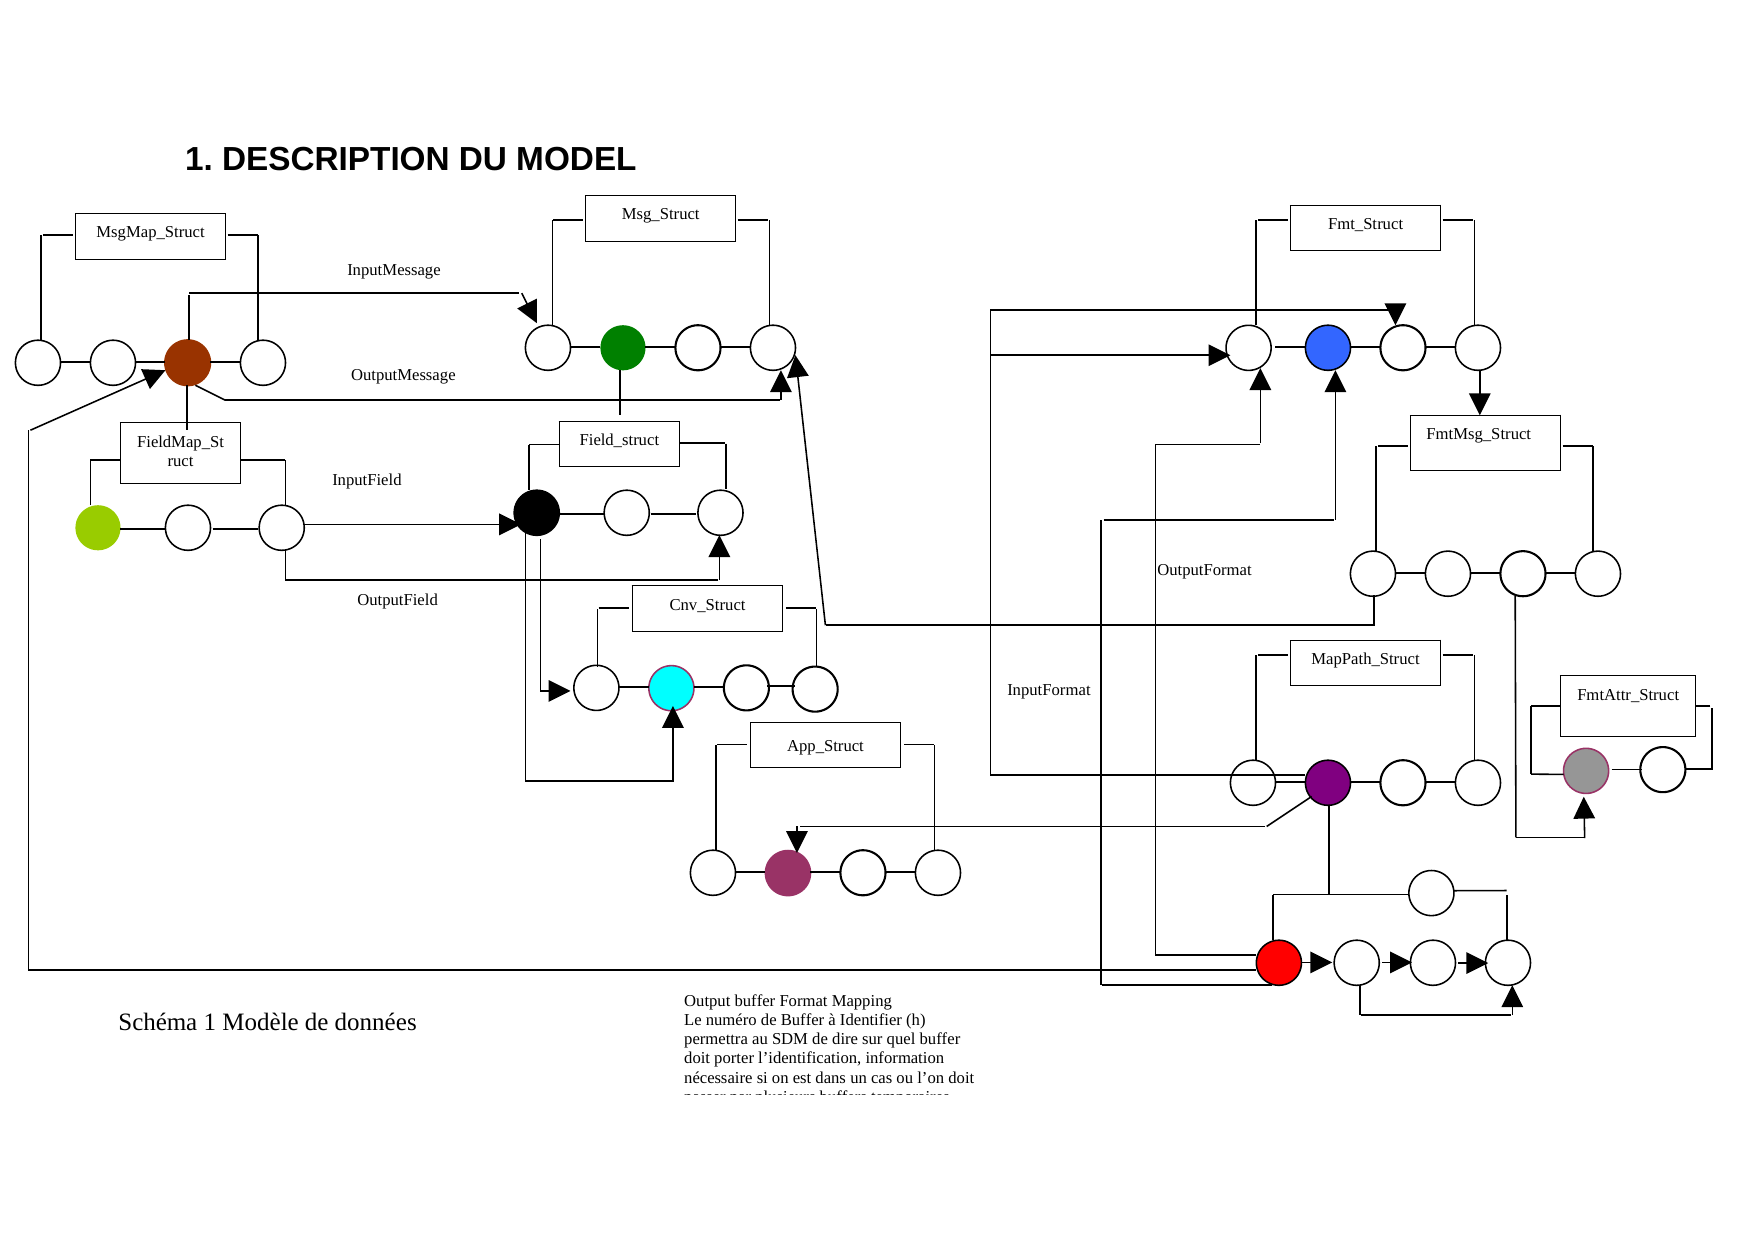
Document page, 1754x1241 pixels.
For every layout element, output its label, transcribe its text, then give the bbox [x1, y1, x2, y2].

list InputFormat [1007, 679, 1100, 698]
list OutputMessage [351, 364, 483, 383]
list InputMessage [347, 259, 479, 278]
text FmtAttr_Struct [1576, 684, 1679, 703]
list Fmt_Struct [1306, 213, 1424, 233]
text Output buffer Format Mapping [684, 991, 984, 1010]
list MapPath_Struct [1306, 648, 1424, 668]
list FieldMap_Struct [136, 431, 224, 470]
list [1102, 679, 1139, 698]
list FmtMsg_Struct [1426, 423, 1544, 443]
list InputField [332, 469, 464, 488]
list Msg_Struct [601, 204, 719, 223]
list MsgMap_Struct [91, 222, 209, 241]
list OutputFormat [1157, 559, 1289, 578]
list Field_struct [575, 430, 663, 449]
subtitle DESCRIPTION DU MODEL [185, 138, 1754, 177]
text Le numéro de Buffer à Identifier (h) permettra au SDM de dire sur quel buffer doit porter l’identification, information nécessaire si on est dans un cas ou l’on doit passer par plusieurs buffers temporaires pour faire le mapping. [684, 1010, 984, 1094]
text [984, 1007, 1754, 1036]
list OutputField [357, 589, 489, 608]
text Schéma 1 Modèle de données [118, 1007, 684, 1036]
text Cnv_Struct [648, 594, 766, 613]
